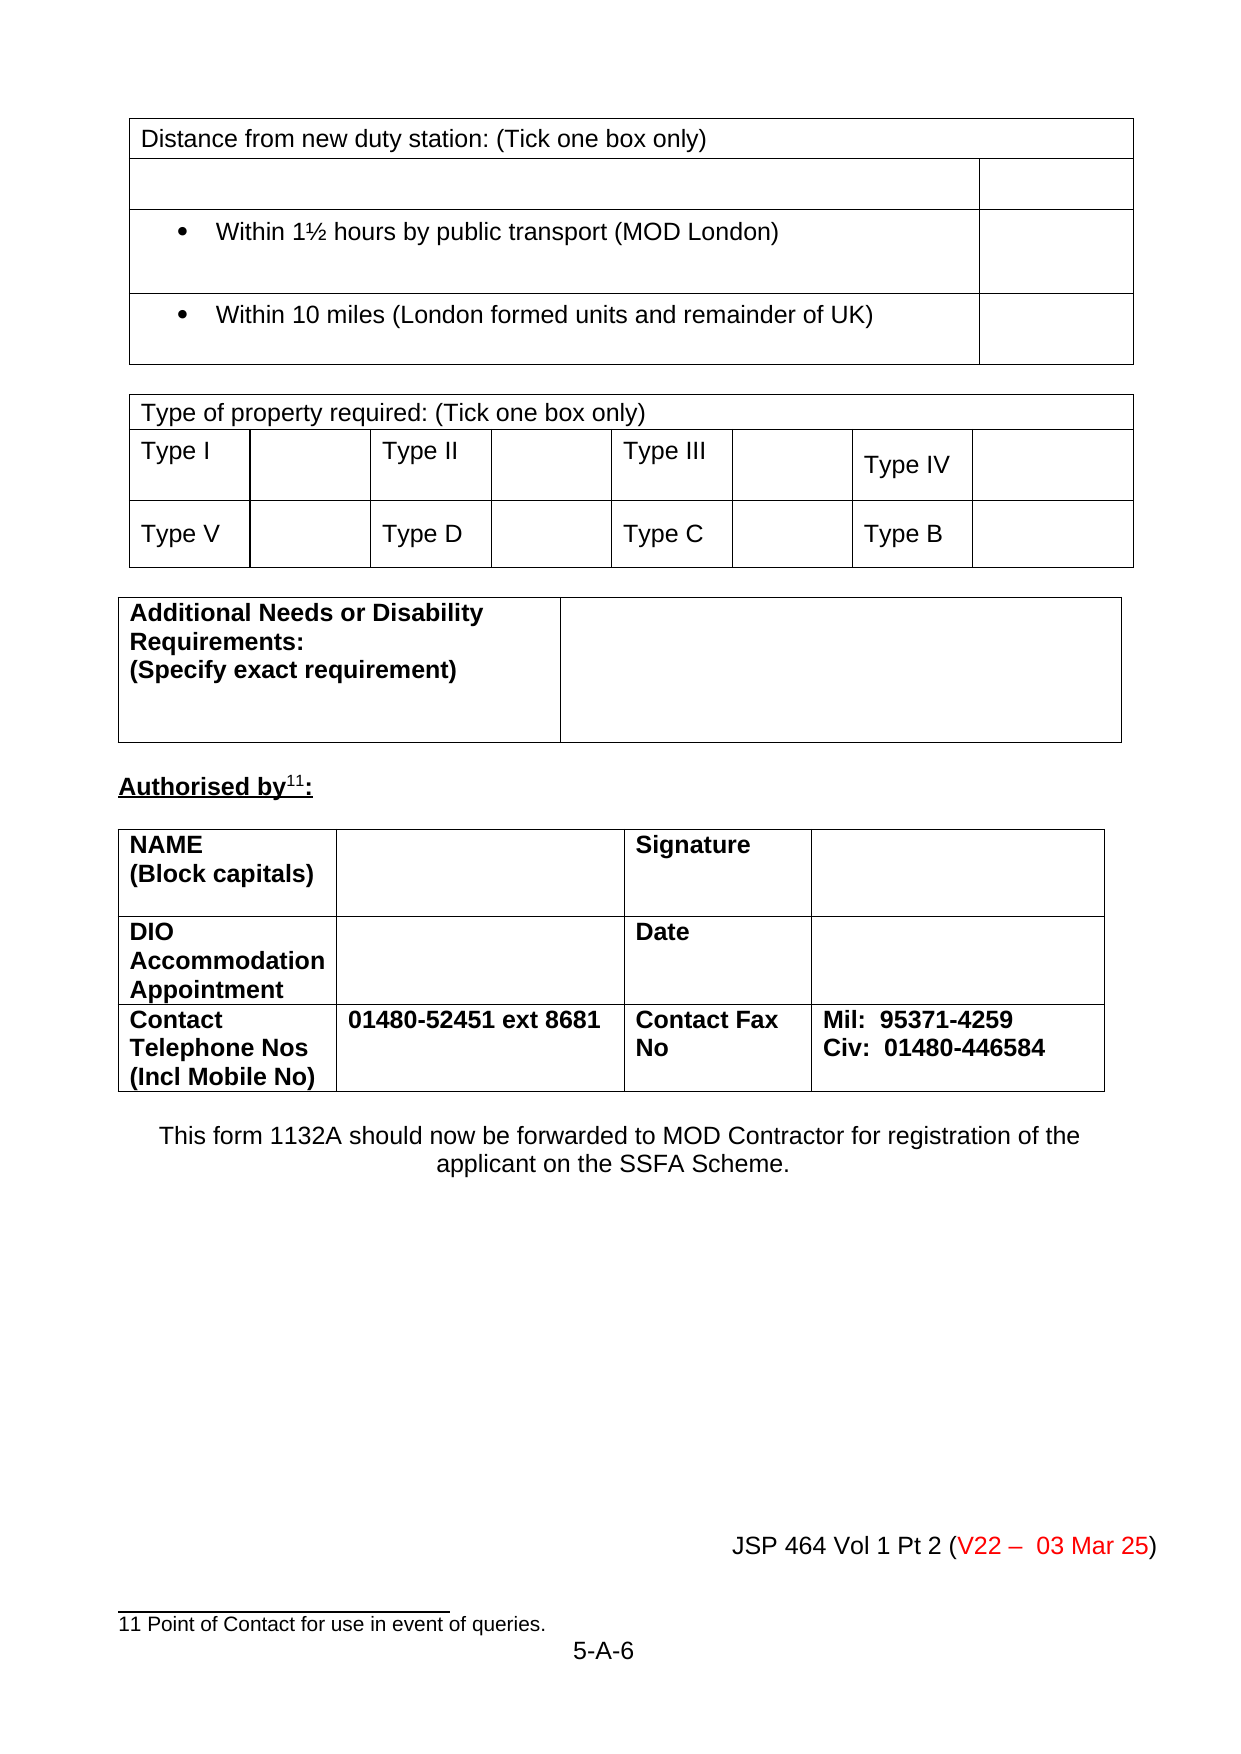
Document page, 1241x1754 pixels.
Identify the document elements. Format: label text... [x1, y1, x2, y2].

table_header [561, 598, 1121, 742]
table_cell Type D [371, 501, 491, 567]
table_header [812, 830, 1104, 916]
table_cell Type B [853, 501, 972, 567]
table_cell [251, 501, 370, 567]
table_cell [492, 430, 611, 500]
table_header Signature [625, 830, 811, 916]
text Point of Contact for use in event of queries. [118, 1612, 717, 1636]
table_cell Within 1½ hours by public transport (MOD London) [130, 210, 979, 293]
table_cell Contact Telephone Nos (Incl Mobile No) [119, 1005, 336, 1091]
table_cell [337, 917, 624, 1003]
table_cell Date [625, 917, 811, 1003]
text This form 1132A should now be forwarded to MOD Contractor for registration of the applicant on the SSFA Scheme. [118, 1121, 1122, 1178]
table_cell 01480-52451 ext 8681 [337, 1005, 624, 1091]
table_cell [251, 430, 370, 500]
table_cell [980, 294, 1133, 364]
table_cell [980, 210, 1133, 293]
table_cell Type C [612, 501, 732, 567]
table_cell Type II [371, 430, 491, 500]
table_header [337, 830, 624, 916]
table_cell [733, 501, 852, 567]
table_cell Mil: 95371-4259 Civ: 01480-446584 [812, 1005, 1104, 1091]
table_cell Within 10 miles (London formed units and remainder of UK) [130, 294, 979, 364]
table_cell DIO Accommodation Appointment [119, 917, 336, 1003]
table_cell [733, 430, 852, 500]
table_cell [973, 430, 1133, 500]
table_header Distance from new duty station: (Tick one box only) [130, 119, 1133, 158]
table_cell Type V [130, 501, 249, 567]
table_cell Type IV [853, 430, 972, 500]
table_cell Contact Fax No [625, 1005, 811, 1091]
table_cell [492, 501, 611, 567]
table_cell [812, 917, 1104, 1003]
table_header Type of property required: (Tick one box only) [130, 395, 1133, 429]
table_cell Type III [612, 430, 732, 500]
table_header Additional Needs or Disability Requirements: (Specify exact requirement) [119, 598, 560, 742]
table_cell [980, 159, 1133, 209]
table_cell Within 45 mins by public transport (VCDS 45 min list) [130, 159, 979, 209]
table_header NAME (Block capitals) [119, 830, 336, 916]
text Authorised by: [118, 771, 1122, 800]
table_cell [973, 501, 1133, 567]
table_cell Type I [130, 430, 249, 500]
